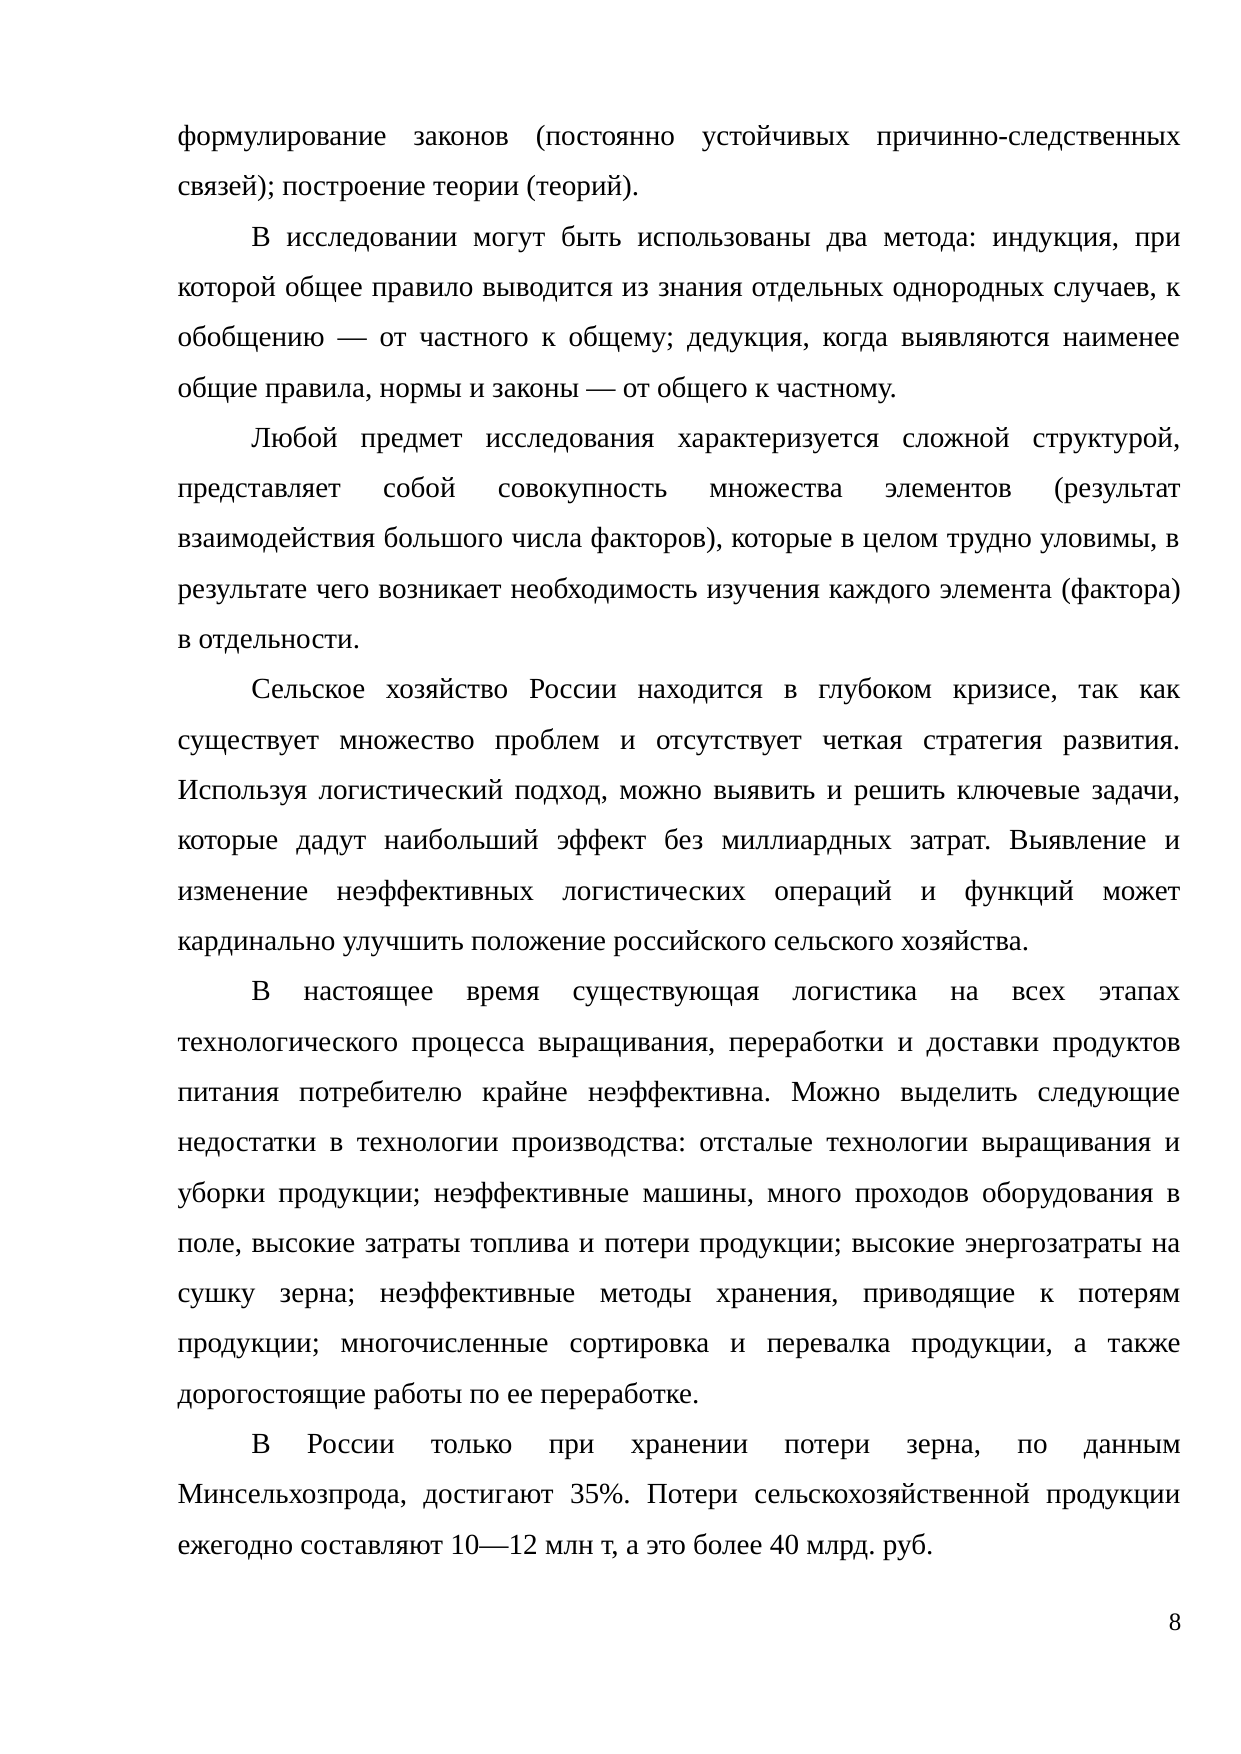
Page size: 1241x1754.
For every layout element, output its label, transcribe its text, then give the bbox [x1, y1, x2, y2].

text Любой предмет исследования характеризуется сложной структурой, представляет собой совокупность множества элементов (результат взаимодействия большого числа факторов), которые в целом трудно уловимы, в результате чего возникает необходимость изучения каждого элемента (фактора) в отдельности. [177, 420, 1181, 655]
text В настоящее время существующая логистика на всех этапах технологического процесса выращивания, переработки и доставки продуктов питания потребителю крайне неэффективна. Можно выделить следующие недостатки в технологии производства: отсталые технологии выращивания и уборки продукции; неэффективные машины, много проходов оборудования в поле, высокие затраты топлива и потери продукции; высокие энергозатраты на сушку зерна; неэффективные методы хранения, приводящие к потерям продукции; многочисленные сортировка и перевалка продукции, а также дорогостоящие работы по ее переработке. [177, 973, 1181, 1409]
text Сельское хозяйство России находится в глубоком кризисе, так как существует множество проблем и отсутствует четкая стратегия развития. Используя логистический подход, можно выявить и решить ключевые задачи, которые дадут наибольший эффект без миллиардных затрат. Выявление и изменение неэффективных логистических операций и функций может кардинально улучшить положение российского сельского хозяйства. [177, 672, 1181, 957]
text В исследовании могут быть использованы два метода: индукция, при которой общее правило выводится из знания отдельных однородных случаев, к обобщению — от частного к общему; дедукция, когда выявляются наименее общие правила, нормы и законы — от общего к частному. [177, 219, 1181, 403]
text формулирование законов (постоянно устойчивых причинно-следственных связей); построение теории (теорий). [177, 118, 1181, 202]
text В России только при хранении потери зерна, по данным Минсельхозпрода, достигают 35%. Потери сельскохозяйственной продукции ежегодно составляют 10—12 млн т, а это более 40 млрд. руб. [177, 1426, 1181, 1560]
